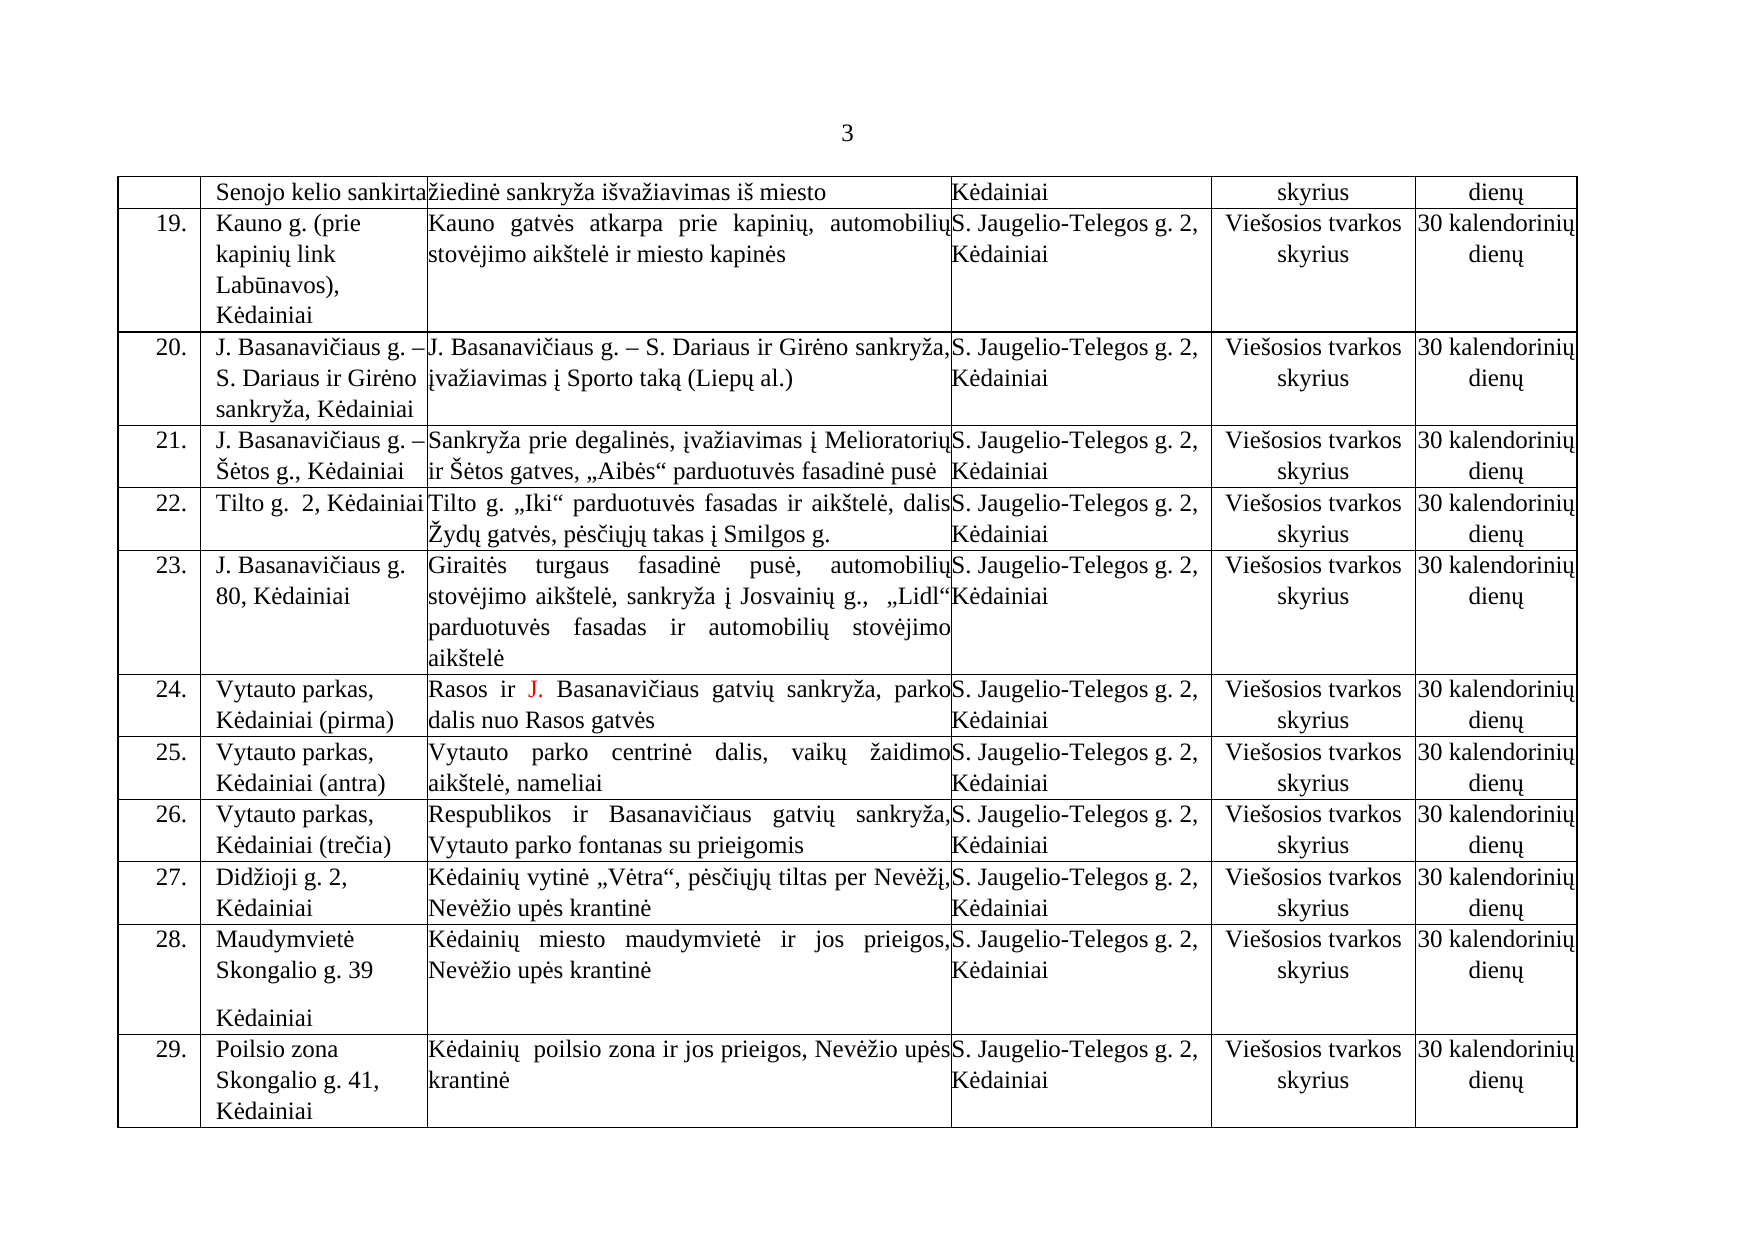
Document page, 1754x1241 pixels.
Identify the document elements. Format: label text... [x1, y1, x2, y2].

table_cell 30 kalendorinių dienų [1416, 925, 1576, 1033]
table_cell 30 kalendorinių dienų [1416, 862, 1576, 923]
table_cell S. Jaugelio-Telegos g. 2, Kėdainiai [952, 488, 1211, 549]
table_cell Kėdainių miesto maudymvietė ir jos prieigos, Nevėžio upės krantinė [428, 925, 951, 1033]
table_cell 30 kalendorinių dienų [1416, 488, 1576, 549]
table_cell 26. [119, 800, 200, 861]
table_cell Viešosios tvarkos skyrius [1212, 862, 1415, 923]
table_cell J. Basanavičiaus g. 80, Kėdainiai [201, 551, 427, 673]
table_cell Poilsio zona Skongalio g. 41, Kėdainiai [201, 1035, 427, 1127]
table_cell Kėdainių poilsio zona ir jos prieigos, Nevėžio upės krantinė [428, 1035, 951, 1127]
table_cell Kauno g. (prie kapinių link Labūnavos), Kėdainiai [201, 209, 427, 331]
table_cell Kėdainių vytinė „Vėtra“, pėsčiųjų tiltas per Nevėžį, Nevėžio upės krantinė [428, 862, 951, 923]
table_cell Giraitės turgaus fasadinė pusė, automobilių stovėjimo aikštelė, sankryža į Josvainių g., „Lidl“ parduotuvės fasadas ir automobilių stovėjimo aikštelė [428, 551, 951, 673]
table_cell Vytauto parkas, Kėdainiai (antra) [201, 737, 427, 798]
table_cell Rasos ir J. Basanavičiaus gatvių sankryža, parko dalis nuo Rasos gatvės [428, 675, 951, 736]
table_cell S. Jaugelio-Telegos g. 2, Kėdainiai [952, 551, 1211, 673]
table_cell 19. [119, 209, 200, 331]
table_cell 30 kalendorinių dienų [1416, 1035, 1576, 1127]
table_cell Viešosios tvarkos skyrius [1212, 800, 1415, 861]
table_cell Maudymvietė Skongalio g. 39 Kėdainiai [201, 925, 427, 1033]
table_cell Viešosios tvarkos skyrius [1212, 675, 1415, 736]
table_cell S. Jaugelio-Telegos g. 2, Kėdainiai [952, 675, 1211, 736]
table_cell Vytauto parko centrinė dalis, vaikų žaidimo aikštelė, nameliai [428, 737, 951, 798]
table_cell Viešosios tvarkos skyrius [1212, 551, 1415, 673]
table_cell 30 kalendorinių dienų [1416, 333, 1576, 424]
table_cell Kauno gatvės atkarpa prie kapinių, automobilių stovėjimo aikštelė ir miesto kapinės [428, 209, 951, 331]
table_cell J. Basanavičiaus g. – S. Dariaus ir Girėno sankryža, įvažiavimas į Sporto taką (Liepų al.) [428, 333, 951, 424]
table_cell S. Jaugelio-Telegos g. 2, Kėdainiai [952, 862, 1211, 923]
table_cell J. Basanavičiaus g. – S. Dariaus ir Girėno sankryža, Kėdainiai [201, 333, 427, 424]
table_cell S. Jaugelio-Telegos g. 2, Kėdainiai [952, 426, 1211, 487]
table_cell Viešosios tvarkos skyrius [1212, 737, 1415, 798]
table_cell Vytauto parkas, Kėdainiai (pirma) [201, 675, 427, 736]
table_cell skyrius [1212, 177, 1415, 207]
table_cell 28. [119, 925, 200, 1033]
table_cell [119, 177, 200, 207]
table_cell 29. [119, 1035, 200, 1127]
table_cell 30 kalendorinių dienų [1416, 737, 1576, 798]
table_cell 20. [119, 333, 200, 424]
table_cell Viešosios tvarkos skyrius [1212, 488, 1415, 549]
table_cell 21. [119, 426, 200, 487]
table_cell Viešosios tvarkos skyrius [1212, 426, 1415, 487]
table_cell Tilto g. „Iki“ parduotuvės fasadas ir aikštelė, dalis Žydų gatvės, pėsčiųjų takas į Smilgos g. [428, 488, 951, 549]
table_cell Gedimno g. – Senojo kelio sankirta [201, 177, 427, 207]
table_cell Vytauto parkas, Kėdainiai (trečia) [201, 800, 427, 861]
table_cell 30 kalendorinių dienų [1416, 675, 1576, 736]
table_cell Respublikos ir Basanavičiaus gatvių sankryža, Vytauto parko fontanas su prieigomis [428, 800, 951, 861]
table_cell Viešosios tvarkos skyrius [1212, 925, 1415, 1033]
table_cell S. Jaugelio-Telegos g. 2, Kėdainiai [952, 737, 1211, 798]
table_cell S. Jaugelio-Telegos g. 2, Kėdainiai [952, 800, 1211, 861]
table_cell S. Jaugelio-Telegos g. 2, Kėdainiai [952, 925, 1211, 1033]
table_cell Viešosios tvarkos skyrius [1212, 1035, 1415, 1127]
table_cell 23. [119, 551, 200, 673]
table_cell S. Jaugelio-Telegos g. 2, Kėdainiai [952, 209, 1211, 331]
table_cell S. Jaugelio-Telegos g. 2, Kėdainiai [952, 333, 1211, 424]
table_cell 30 kalendorinių dienų [1416, 209, 1576, 331]
table_cell Viešosios tvarkos skyrius [1212, 209, 1415, 331]
table_cell 25. [119, 737, 200, 798]
table_cell Sankryža prie degalinės, įvažiavimas į Melioratorių ir Šėtos gatves, „Aibės“ parduotuvės fasadinė pusė [428, 426, 951, 487]
table_cell J. Basanavičiaus g. – Šėtos g., Kėdainiai [201, 426, 427, 487]
table_cell 30 kalendorinių dienų [1416, 426, 1576, 487]
table_cell S. Jaugelio-Telegos g. 2, Kėdainiai [952, 1035, 1211, 1127]
table_cell 27. [119, 862, 200, 923]
table_cell Gedimino gatvės galas, Jonavos, Krakių, Šiaulių žiedinė sankryža išvažiavimas iš miesto [428, 177, 951, 207]
table_cell Tilto g. 2, Kėdainiai [201, 488, 427, 549]
table_cell 30 kalendorinių dienų [1416, 800, 1576, 861]
table_cell Didžioji g. 2, Kėdainiai [201, 862, 427, 923]
table_cell dienų [1416, 177, 1576, 207]
table_cell 22. [119, 488, 200, 549]
table_cell 24. [119, 675, 200, 736]
table_cell S. Jaugelio-Telegos g. 2, Kėdainiai [952, 177, 1211, 207]
table_cell Viešosios tvarkos skyrius [1212, 333, 1415, 424]
table_cell 30 kalendorinių dienų [1416, 551, 1576, 673]
